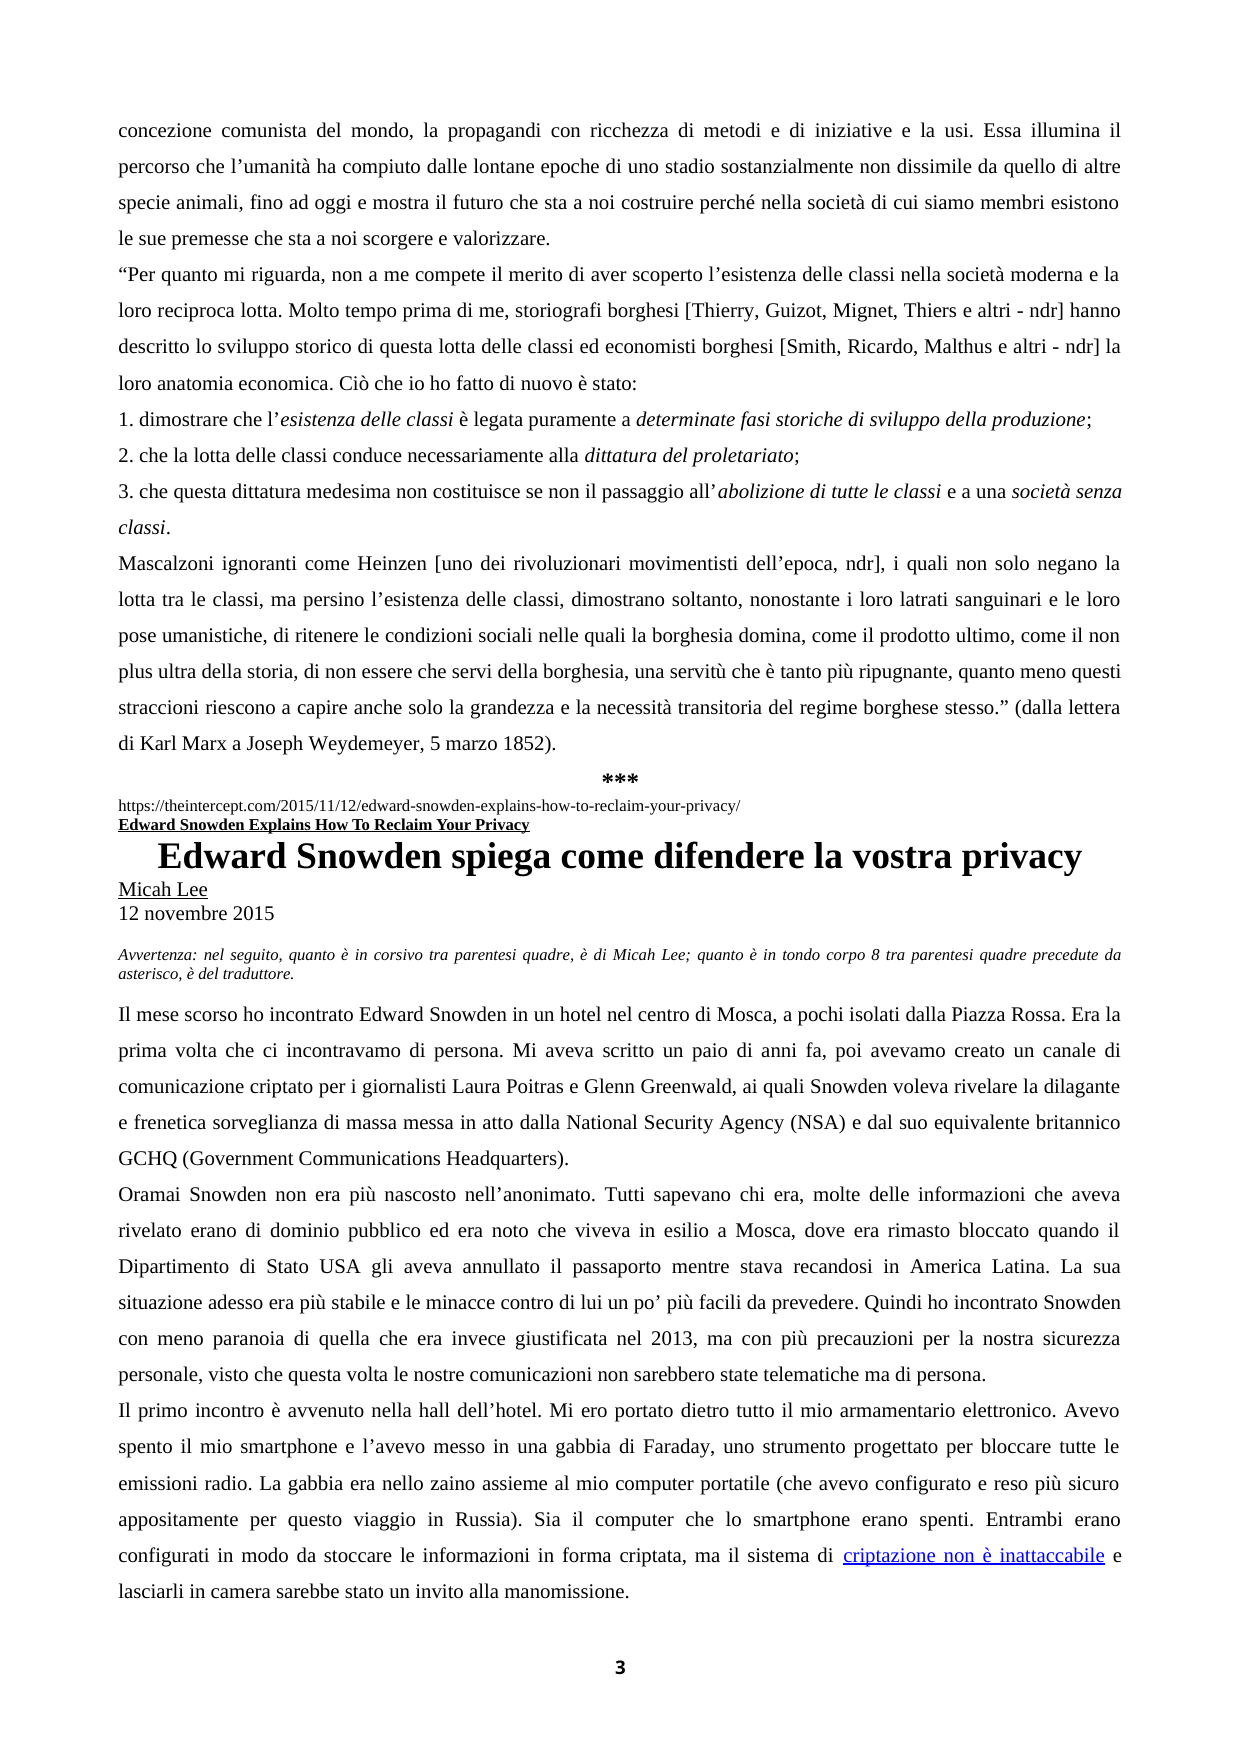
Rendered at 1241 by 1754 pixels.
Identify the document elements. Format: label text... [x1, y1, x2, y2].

text Il mese scorso ho incontrato Edward Snowden in un hotel nel centro di Mosca, a pochi isolati dalla Piazza Rossa. Era la prima volta che ci incontravamo di persona. Mi aveva scritto un paio di anni fa, poi avevamo creato un canale di comunicazione criptato per i giornalisti Laura Poitras e Glenn Greenwald, ai quali Snowden voleva rivelare la dilagante e frenetica sorveglianza di massa messa in atto dalla National Security Agency (NSA) e dal suo equivalente britannico GCHQ (Government Communications Headquarters). [118, 1002, 1122, 1170]
text Mascalzoni ignoranti come Heinzen [uno dei rivoluzionari movimentisti dell’epoca, ndr], i quali non solo negano la lotta tra le classi, ma persino l’esistenza delle classi, dimostrano soltanto, nonostante i loro latrati sanguinari e le loro pose umanistiche, di ritenere le condizioni sociali nelle quali la borghesia domina, come il prodotto ultimo, come il non plus ultra della storia, di non essere che servi della borghesia, una servitù che è tanto più ripugnante, quanto meno questi straccioni riescono a capire anche solo la grandezza e la necessità transitoria del regime borghese stesso.” (dalla lettera di Karl Marx a Joseph Weydemeyer, 5 marzo 1852). [118, 551, 1122, 755]
text concezione comunista del mondo, la propagandi con ricchezza di metodi e di iniziative e la usi. Essa illumina il percorso che l’umanità ha compiuto dalle lontane epoche di uno stadio sostanzialmente non dissimile da quello di altre specie animali, fino ad oggi e mostra il futuro che sta a noi costruire perché nella società di cui siamo membri esistono le sue premesse che sta a noi scorgere e valorizzare. [118, 118, 1122, 250]
text Micah Lee [118, 877, 1122, 901]
text 2. che la lotta delle classi conduce necessariamente alla dittatura del proletariato; [118, 442, 1122, 467]
text Avvertenza: nel seguito, quanto è in corsivo tra parentesi quadre, è di Micah Lee; quanto è in tondo corpo 8 tra parentesi quadre precedute da asterisco, è del traduttore. [118, 944, 1122, 983]
text Edward Snowden Explains How To Reclaim Your Privacy [118, 815, 1122, 834]
text *** [118, 767, 1122, 796]
text 1. dimostrare che l’esistenza delle classi è legata puramente a determinate fasi storiche di sviluppo della produzione; [118, 406, 1122, 431]
text https://theintercept.com/2015/11/12/edward-snowden-explains-how-to-reclaim-your-privacy/ [118, 796, 1122, 815]
text Edward Snowden spiega come difendere la vostra privacy [118, 834, 1122, 877]
text Oramai Snowden non era più nascosto nell’anonimato. Tutti sapevano chi era, molte delle informazioni che aveva rivelato erano di dominio pubblico ed era noto che viveva in esilio a Mosca, dove era rimasto bloccato quando il Dipartimento di Stato USA gli aveva annullato il passaporto mentre stava recandosi in America Latina. La sua situazione adesso era più stabile e le minacce contro di lui un po’ più facili da prevedere. Quindi ho incontrato Snowden con meno paranoia di quella che era invece giustificata nel 2013, ma con più precauzioni per la nostra sicurezza personale, visto che questa volta le nostre comunicazioni non sarebbero state telematiche ma di persona. [118, 1182, 1122, 1386]
text Il primo incontro è avvenuto nella hall dell’hotel. Mi ero portato dietro tutto il mio armamentario elettronico. Avevo spento il mio smartphone e l’avevo messo in una gabbia di Faraday, uno strumento progettato per bloccare tutte le emissioni radio. La gabbia era nello zaino assieme al mio computer portatile (che avevo configurato e reso più sicuro appositamente per questo viaggio in Russia). Sia il computer che lo smartphone erano spenti. Entrambi erano configurati in modo da stoccare le informazioni in forma criptata, ma il sistema di criptazione non è inattaccabile e lasciarli in camera sarebbe stato un invito alla manomissione. [118, 1398, 1122, 1603]
text 3. che questa dittatura medesima non costituisce se non il passaggio all’abolizione di tutte le classi e a una società senza classi. [118, 478, 1122, 539]
text “Per quanto mi riguarda, non a me compete il merito di aver scoperto l’esistenza delle classi nella società moderna e la loro reciproca lotta. Molto tempo prima di me, storiografi borghesi [Thierry, Guizot, Mignet, Thiers e altri - ndr] hanno descritto lo sviluppo storico di questa lotta delle classi ed economisti borghesi [Smith, Ricardo, Malthus e altri - ndr] la loro anatomia economica. Ciò che io ho fatto di nuovo è stato: [118, 262, 1122, 394]
text 12 novembre 2015 [118, 901, 1122, 925]
